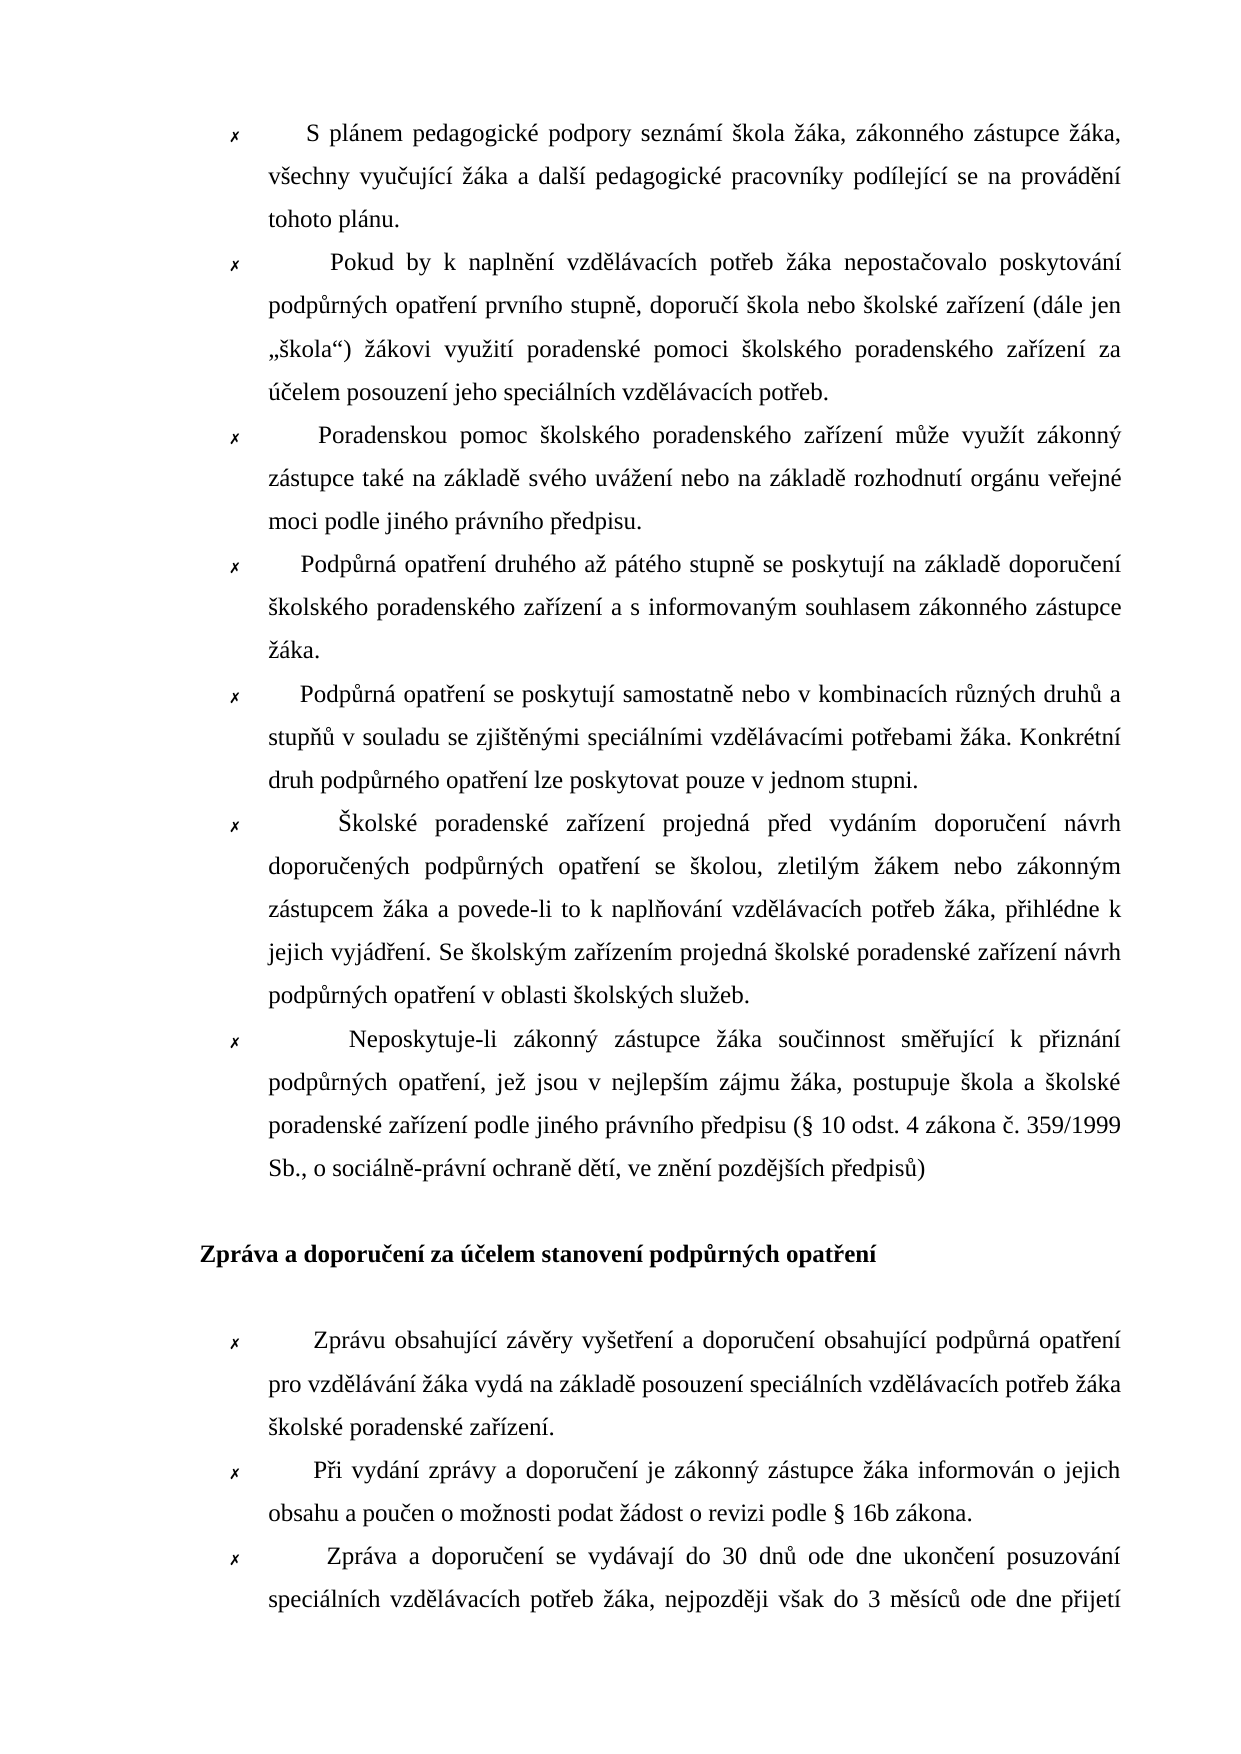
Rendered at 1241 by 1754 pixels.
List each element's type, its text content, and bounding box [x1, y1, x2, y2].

list Školské poradenské zařízení projedná před vydáním doporučení návrh doporučených podpůrných opatření se školou, zletilým žákem nebo zákonným zástupcem žáka a povede-li to k naplňování vzdělávacích potřeb žáka, přihlédne k jejich vyjádření. Se školským zařízením projedná školské poradenské zařízení návrh podpůrných opatření v oblasti školských služeb. [231, 808, 1122, 1009]
list Zpráva a doporučení se vydávají do 30 dnů ode dne ukončení posuzování speciálních vzdělávacích potřeb žáka, nejpozději však do 3 měsíců ode dne přijetí [231, 1541, 1122, 1613]
list S plánem pedagogické podpory seznámí škola žáka, zákonného zástupce žáka, všechny vyučující žáka a další pedagogické pracovníky podílející se na provádění tohoto plánu. [231, 118, 1122, 233]
list Při vydání zprávy a doporučení je zákonný zástupce žáka informován o jejich obsahu a poučen o možnosti podat žádost o revizi podle § 16b zákona. [231, 1455, 1122, 1527]
list Podpůrná opatření druhého až pátého stupně se poskytují na základě doporučení školského poradenského zařízení a s informovaným souhlasem zákonného zástupce žáka. [231, 549, 1122, 664]
list Podpůrná opatření se poskytují samostatně nebo v kombinacích různých druhů a stupňů v souladu se zjištěnými speciálními vzdělávacími potřebami žáka. Konkrétní druh podpůrného opatření lze poskytovat pouze v jednom stupni. [231, 679, 1122, 794]
text Zpráva a doporučení za účelem stanovení podpůrných opatření [193, 1239, 1122, 1268]
list Poradenskou pomoc školského poradenského zařízení může využít zákonný zástupce také na základě svého uvážení nebo na základě rozhodnutí orgánu veřejné moci podle jiného právního předpisu. [231, 420, 1122, 535]
list Neposkytuje-li zákonný zástupce žáka součinnost směřující k přiznání podpůrných opatření, jež jsou v nejlepším zájmu žáka, postupuje škola a školské poradenské zařízení podle jiného právního předpisu (§ 10 odst. 4 zákona č. 359/1999 Sb., o sociálně-právní ochraně dětí, ve znění pozdějších předpisů) [231, 1024, 1122, 1182]
list Pokud by k naplnění vzdělávacích potřeb žáka nepostačovalo poskytování podpůrných opatření prvního stupně, doporučí škola nebo školské zařízení (dále jen „škola“) žákovi využití poradenské pomoci školského poradenského zařízení za účelem posouzení jeho speciálních vzdělávacích potřeb. [231, 247, 1122, 406]
list Zprávu obsahující závěry vyšetření a doporučení obsahující podpůrná opatření pro vzdělávání žáka vydá na základě posouzení speciálních vzdělávacích potřeb žáka školské poradenské zařízení. [231, 1326, 1122, 1441]
